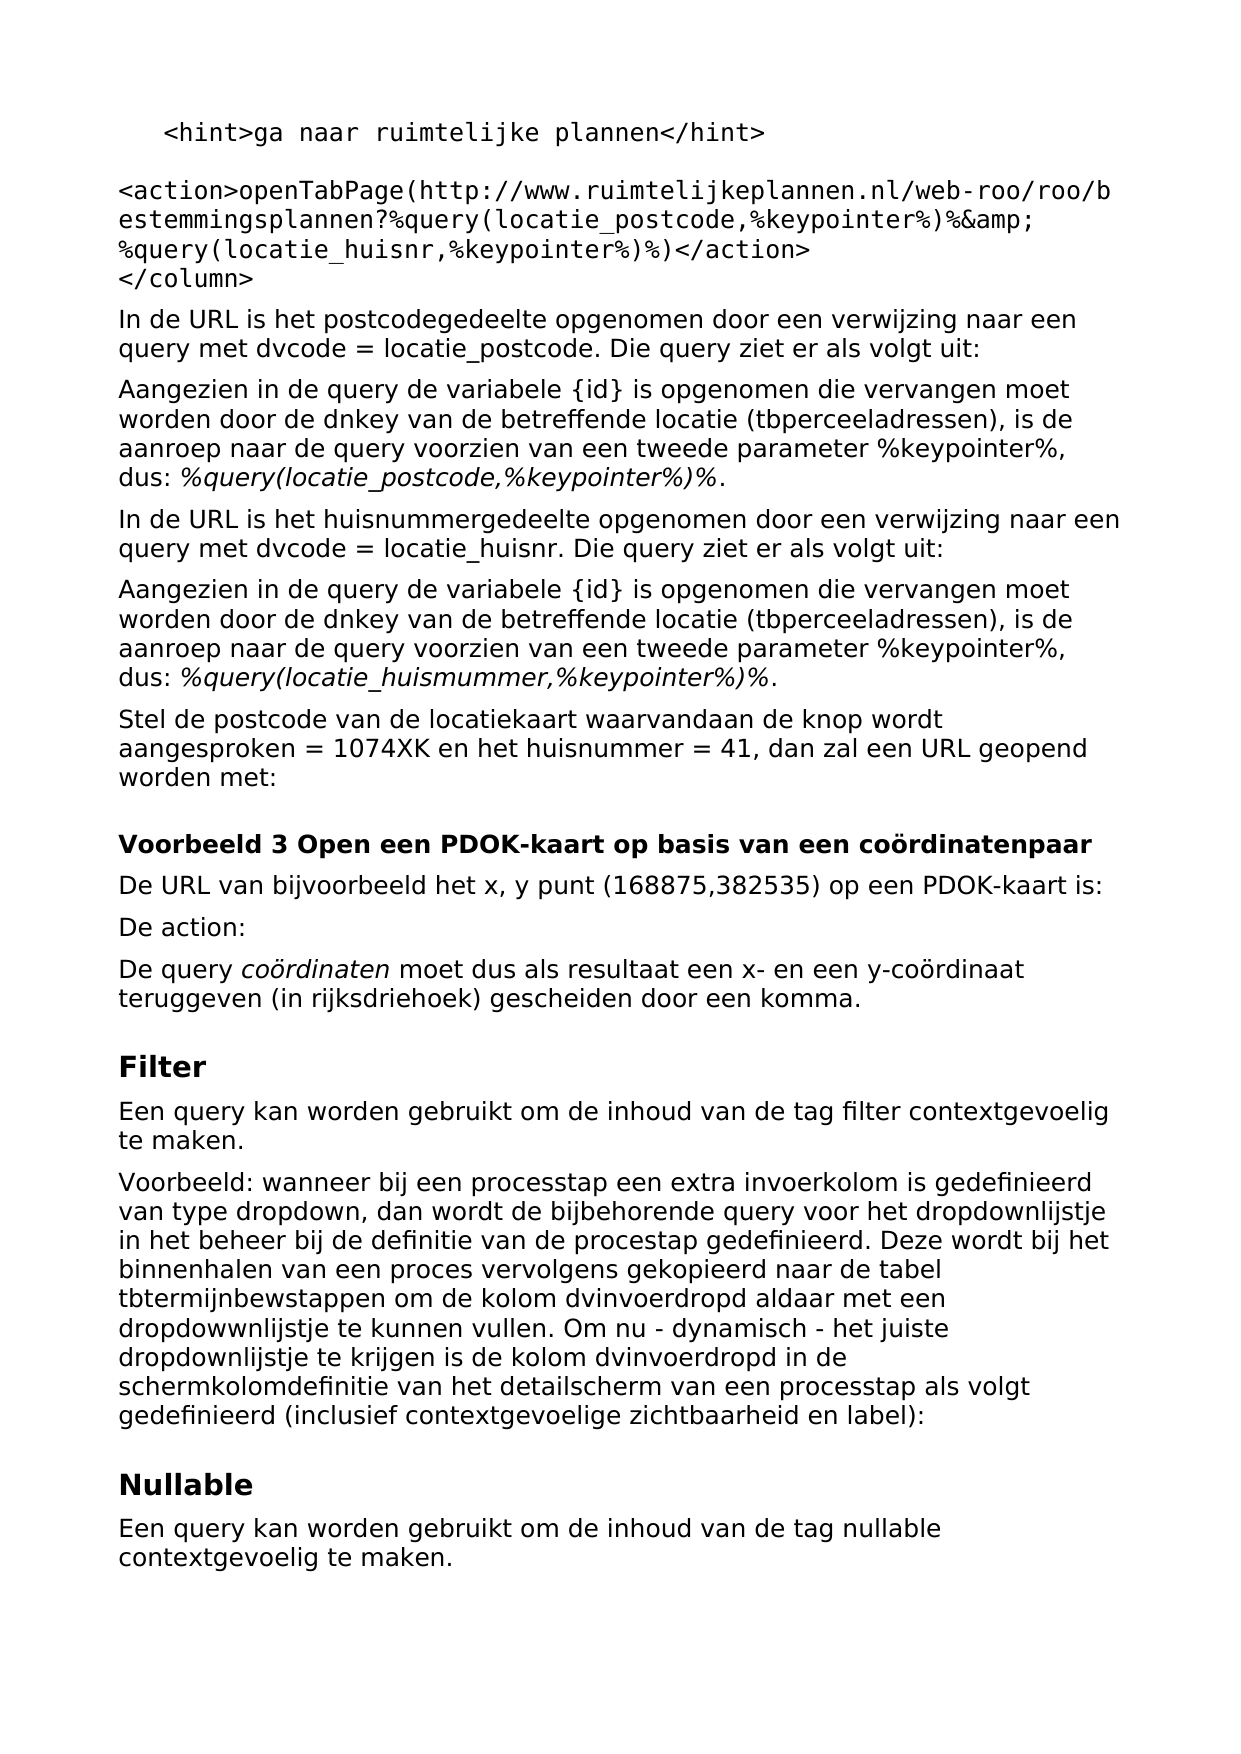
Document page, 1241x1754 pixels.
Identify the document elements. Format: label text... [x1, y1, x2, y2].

text De URL van bijvoorbeeld het x, y punt (168875,382535) op een PDOK-kaart is: [118, 872, 1122, 901]
subtitle Nullable [118, 1468, 1122, 1502]
text Voorbeeld: wanneer bij een processtap een extra invoerkolom is gedefinieerd van type dropdown, dan wordt de bijbehorende query voor het dropdownlijstje in het beheer bij de definitie van de procestap gedefinieerd. Deze wordt bij het binnenhalen van een proces vervolgens gekopieerd naar de tabel tbtermijnbewstappen om de kolom dvinvoerdropd aldaar met een dropdowwnlijstje te kunnen vullen. Om nu - dynamisch - het juiste dropdownlijstje te krijgen is de kolom dvinvoerdropd in de schermkolomdefinitie van het detailscherm van een processtap als volgt gedefinieerd (inclusief contextgevoelige zichtbaarheid en label): [118, 1168, 1122, 1431]
text Aangezien in de query de variabele {id} is opgenomen die vervangen moet worden door de dnkey van de betreffende locatie (tbperceeladressen), is de aanroep naar de query voorzien van een tweede parameter %keypointer%, dus: %query(locatie_postcode,%keypointer%)%. [118, 376, 1122, 492]
text De query coördinaten moet dus als resultaat een x- en een y-coördinaat teruggeven (in rijksdriehoek) gescheiden door een komma. [118, 955, 1122, 1013]
text Een query kan worden gebruikt om de inhoud van de tag filter contextgevoelig te maken. [118, 1097, 1122, 1156]
text Een query kan worden gebruikt om de inhoud van de tag nullable contextgevoelig te maken. [118, 1514, 1122, 1573]
text Aangezien in de query de variabele {id} is opgenomen die vervangen moet worden door de dnkey van de betreffende locatie (tbperceeladressen), is de aanroep naar de query voorzien van een tweede parameter %keypointer%, dus: %query(locatie_huismummer,%keypointer%)%. [118, 576, 1122, 692]
text <hint>ga naar ruimtelijke plannen</hint> <action>openTabPage(http://www.ruimtelijkeplannen.nl/web-roo/roo/bestemmingsplannen?%query(locatie_postcode,%keypointer%)%&amp;%query(locatie_huisnr,%keypointer%)%)</action> </column> [118, 118, 1122, 293]
subtitle Filter [118, 1051, 1122, 1085]
subtitle Voorbeeld 3 Open een PDOK-kaart op basis van een coördinatenpaar [118, 830, 1122, 859]
text In de URL is het huisnummergedeelte opgenomen door een verwijzing naar een query met dvcode = locatie_huisnr. Die query ziet er als volgt uit: [118, 505, 1122, 563]
text Stel de postcode van de locatiekaart waarvandaan de knop wordt aangesproken = 1074XK en het huisnummer = 41, dan zal een URL geopend worden met: [118, 705, 1122, 792]
text De action: [118, 913, 1122, 942]
text In de URL is het postcodegedeelte opgenomen door een verwijzing naar een query met dvcode = locatie_postcode. Die query ziet er als volgt uit: [118, 305, 1122, 363]
